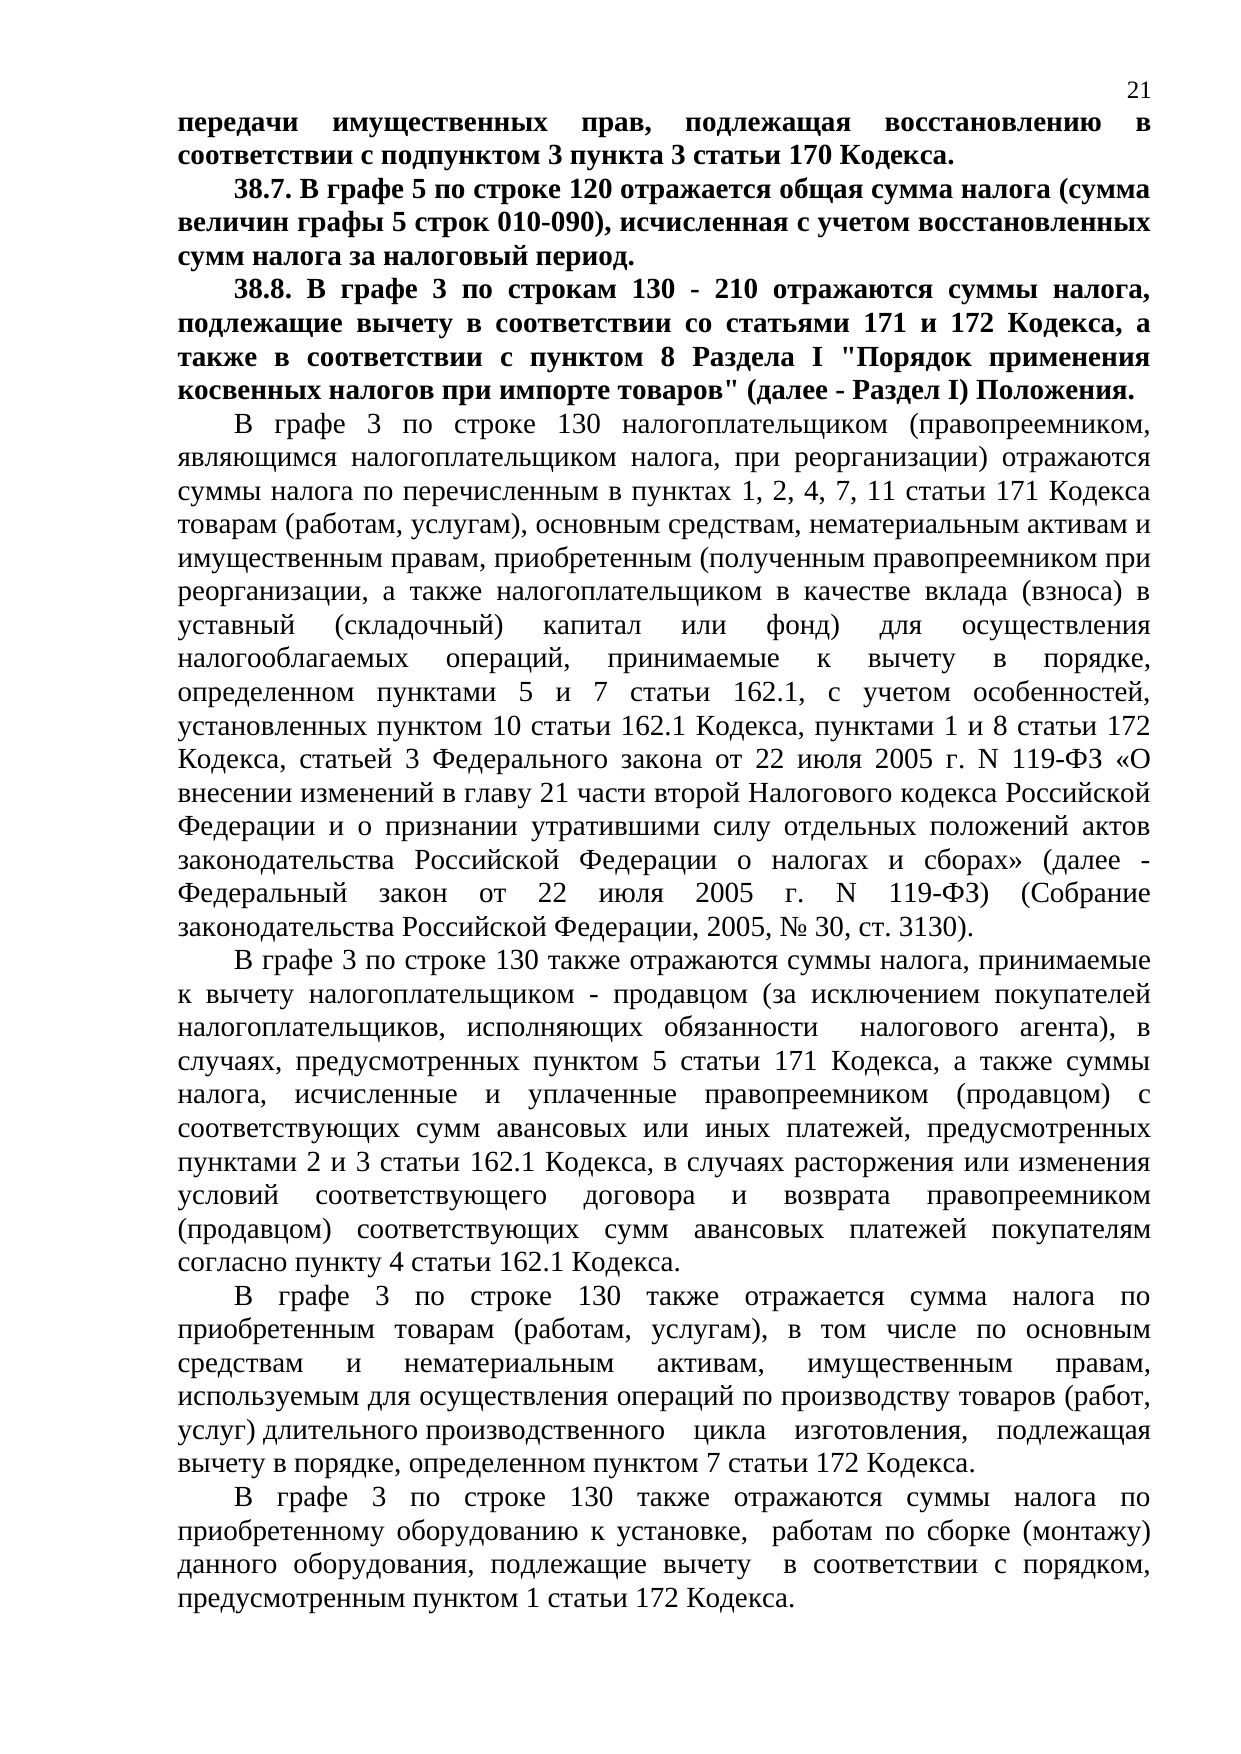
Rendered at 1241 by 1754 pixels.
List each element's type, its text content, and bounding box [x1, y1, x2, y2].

text 38.8. В графе 3 по строкам 130 - 210 отражаются суммы налога, подлежащие вычету в соответствии со статьями 171 и 172 Кодекса, а также в соответствии с пунктом 8 Раздела I "Порядок применения косвенных налогов при импорте товаров" (далее - Раздел I) Положения. [177, 272, 1152, 406]
text 38.7. В графе 5 по строке 120 отражается общая сумма налога (сумма величин графы 5 строк 010-090), исчисленная с учетом восстановленных сумм налога за налоговый период. [177, 171, 1152, 272]
text передачи имущественных прав, подлежащая восстановлению в соответствии с подпунктом 3 пункта 3 статьи 170 Кодекса. [177, 104, 1152, 171]
text В графе 3 по строке 130 также отражаются суммы налога по приобретенному оборудованию к установке, работам по сборке (монтажу) данного оборудования, подлежащие вычету в соответствии с порядком, предусмотренным пунктом 1 статьи 172 Кодекса. [177, 1479, 1152, 1613]
text В графе 3 по строке 130 также отражается сумма налога по приобретенным товарам (работам, услугам), в том числе по основным средствам и нематериальным активам, имущественным правам, используемым для осуществления операций по производству товаров (работ, услуг) длительного производственного цикла изготовления, подлежащая вычету в порядке, определенном пунктом 7 статьи 172 Кодекса. [177, 1278, 1152, 1479]
text В графе 3 по строке 130 налогоплательщиком (правопреемником, являющимся налогоплательщиком налога, при реорганизации) отражаются суммы налога по перечисленным в пунктах 1, 2, 4, 7, 11 статьи 171 Кодекса товарам (работам, услугам), основным средствам, нематериальным активам и имущественным правам, приобретенным (полученным правопреемником при реорганизации, а также налогоплательщиком в качестве вклада (взноса) в уставный (складочный) капитал или фонд) для осуществления налогооблагаемых операций, принимаемые к вычету в порядке, определенном пунктами 5 и 7 статьи 162.1, с учетом особенностей, установленных пунктом 10 статьи 162.1 Кодекса, пунктами 1 и 8 статьи 172 Кодекса, статьей 3 Федерального закона от 22 июля 2005 г. N 119-ФЗ «О внесении изменений в главу 21 части второй Налогового кодекса Российской Федерации и о признании утратившими силу отдельных положений актов законодательства Российской Федерации о налогах и сборах» (далее - Федеральный закон от 22 июля 2005 г. N 119-ФЗ) (Собрание законодательства Российской Федерации, 2005, № 30, ст. 3130). [177, 406, 1152, 942]
text В графе 3 по строке 130 также отражаются суммы налога, принимаемые к вычету налогоплательщиком - продавцом (за исключением покупателей налогоплательщиков, исполняющих обязанности налогового агента), в случаях, предусмотренных пунктом 5 статьи 171 Кодекса, а также суммы налога, исчисленные и уплаченные правопреемником (продавцом) с соответствующих сумм авансовых или иных платежей, предусмотренных пунктами 2 и 3 статьи 162.1 Кодекса, в случаях расторжения или изменения условий соответствующего договора и возврата правопреемником (продавцом) соответствующих сумм авансовых платежей покупателям согласно пункту 4 статьи 162.1 Кодекса. [177, 942, 1152, 1278]
